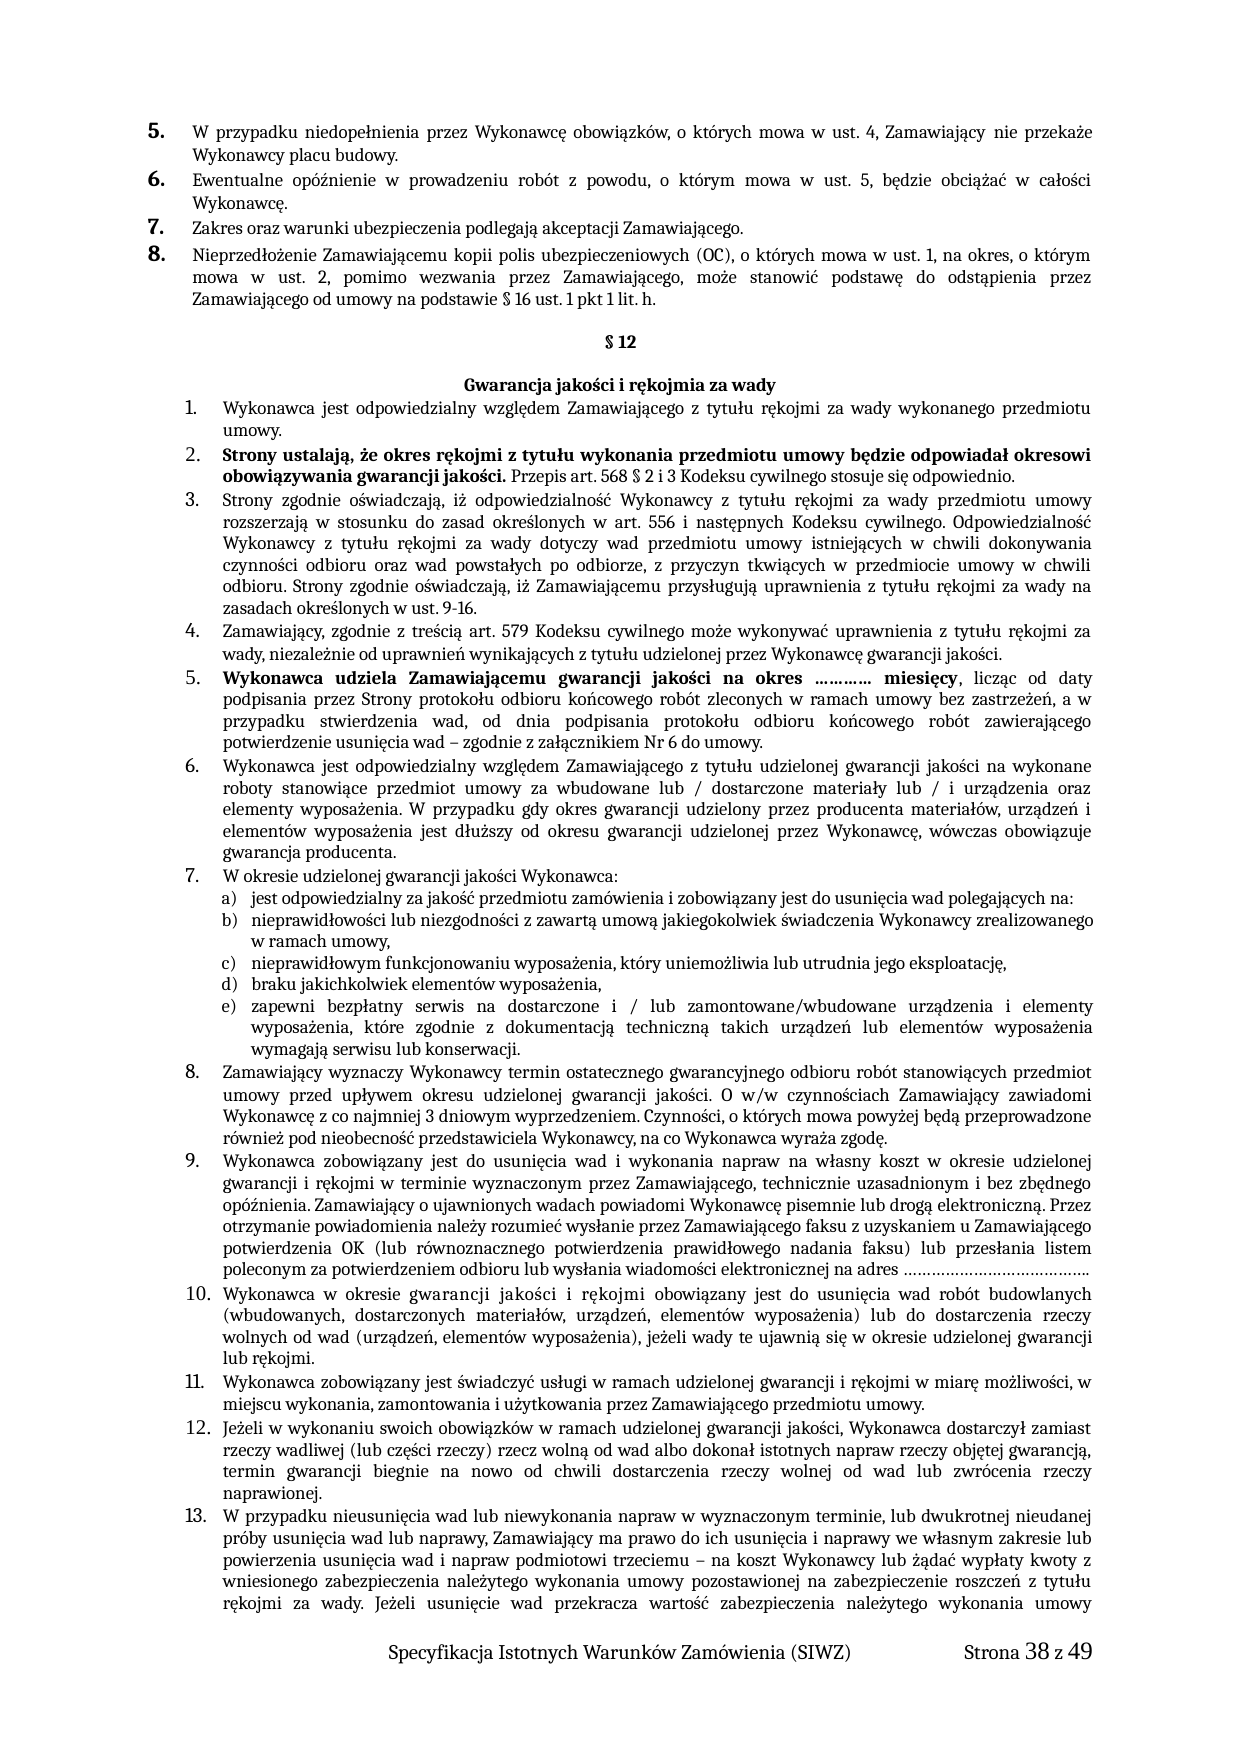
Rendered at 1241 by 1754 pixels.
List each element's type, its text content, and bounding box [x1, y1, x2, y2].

list Zamawiający, zgodnie z treścią art. 579 Kodeksu cywilnego może wykonywać uprawnienia z tytułu rękojmi za wady, niezależnie od uprawnień wynikających z tytułu udzielonej przez Wykonawcę gwarancji jakości. [185, 619, 1093, 664]
list Strony zgodnie oświadczają, iż odpowiedzialność Wykonawcy z tytułu rękojmi za wady przedmiotu umowy rozszerzają w stosunku do zasad określonych w art. 556 i następnych Kodeksu cywilnego. Odpowiedzialność Wykonawcy z tytułu rękojmi za wady dotyczy wad przedmiotu umowy istniejących w chwili dokonywania czynności odbioru oraz wad powstałych po odbiorze, z przyczyn tkwiących w przedmiocie umowy w chwili odbioru. Strony zgodnie oświadczają, iż Zamawiającemu przysługują uprawnienia z tytułu rękojmi za wady na zasadach określonych w ust. 9-16. [185, 487, 1093, 619]
list Wykonawca udziela Zamawiającemu gwarancji jakości na okres ………… miesięcy, licząc od daty podpisania przez Strony protokołu odbioru końcowego robót zleconych w ramach umowy bez zastrzeżeń, a w przypadku stwierdzenia wad, od dnia podpisania protokołu odbioru końcowego robót zawierającego potwierdzenie usunięcia wad – zgodnie z załącznikiem Nr 6 do umowy. [185, 664, 1093, 753]
list Wykonawca w okresie gwarancji jakości i rękojmi obowiązany jest do usunięcia wad robót budowlanych (wbudowanych, dostarczonych materiałów, urządzeń, elementów wyposażenia) lub do dostarczenia rzeczy wolnych od wad (urządzeń, elementów wyposażenia), jeżeli wady te ujawnią się w okresie udzielonej gwarancji lub rękojmi. [185, 1281, 1093, 1369]
list Wykonawca zobowiązany jest świadczyć usługi w ramach udzielonej gwarancji i rękojmi w miarę możliwości, w miejscu wykonania, zamontowania i użytkowania przez Zamawiającego przedmiotu umowy. [185, 1369, 1093, 1415]
list Ewentualne opóźnienie w prowadzeniu robót z powodu, o którym mowa w ust. 5, będzie obciążać w całości Wykonawcę. [148, 166, 1093, 214]
list Wykonawca jest odpowiedzialny względem Zamawiającego z tytułu udzielonej gwarancji jakości na wykonane roboty stanowiące przedmiot umowy za wbudowane lub / dostarczone materiały lub / i urządzenia oraz elementy wyposażenia. W przypadku gdy okres gwarancji udzielony przez producenta materiałów, urządzeń i elementów wyposażenia jest dłuższy od okresu gwarancji udzielonej przez Wykonawcę, wówczas obowiązuje gwarancja producenta. [185, 753, 1093, 864]
list jest odpowiedzialny za jakość przedmiotu zamówienia i zobowiązany jest do usunięcia wad polegających na: [221, 888, 1094, 909]
list W okresie udzielonej gwarancji jakości Wykonawca: [185, 864, 1093, 888]
list Nieprzedłożenie Zamawiającemu kopii polis ubezpieczeniowych (OC), o których mowa w ust. 1, na okres, o którym mowa w ust. 2, pomimo wezwania przez Zamawiającego, może stanowić podstawę do odstąpienia przez Zamawiającego od umowy na podstawie § 16 ust. 1 pkt 1 lit. h. [148, 240, 1093, 310]
list Strony ustalają, że okres rękojmi z tytułu wykonania przedmiotu umowy będzie odpowiadał okresowi obowiązywania gwarancji jakości. Przepis art. 568 § 2 i 3 Kodeksu cywilnego stosuje się odpowiednio. [185, 442, 1093, 487]
list Zamawiający wyznaczy Wykonawcy termin ostatecznego gwarancyjnego odbioru robót stanowiących przedmiot umowy przed upływem okresu udzielonej gwarancji jakości. O w/w czynnościach Zamawiający zawiadomi Wykonawcę z co najmniej 3 dniowym wyprzedzeniem. Czynności, o których mowa powyżej będą przeprowadzone również pod nieobecność przedstawiciela Wykonawcy, na co Wykonawca wyraża zgodę. [185, 1060, 1093, 1149]
list W przypadku niedopełnienia przez Wykonawcę obowiązków, o których mowa w ust. 4, Zamawiający nie przekaże Wykonawcy placu budowy. [148, 118, 1093, 166]
list braku jakichkolwiek elementów wyposażenia, [221, 974, 1094, 995]
list W przypadku nieusunięcia wad lub niewykonania napraw w wyznaczonym terminie, lub dwukrotnej nieudanej próby usunięcia wad lub naprawy, Zamawiający ma prawo do ich usunięcia i naprawy we własnym zakresie lub powierzenia usunięcia wad i napraw podmiotowi trzeciemu – na koszt Wykonawcy lub żądać wypłaty kwoty z wniesionego zabezpieczenia należytego wykonania umowy pozostawionej na zabezpieczenie roszczeń z tytułu rękojmi za wady. Jeżeli usunięcie wad przekracza wartość zabezpieczenia należytego wykonania umowy [185, 1504, 1093, 1614]
list Zakres oraz warunki ubezpieczenia podlegają akceptacji Zamawiającego. [148, 214, 1093, 240]
list Jeżeli w wykonaniu swoich obowiązków w ramach udzielonej gwarancji jakości, Wykonawca dostarczył zamiast rzeczy wadliwej (lub części rzeczy) rzecz wolną od wad albo dokonał istotnych napraw rzeczy objętej gwarancją, termin gwarancji biegnie na nowo od chwili dostarczenia rzeczy wolnej od wad lub zwrócenia rzeczy naprawionej. [185, 1415, 1093, 1504]
list nieprawidłowym funkcjonowaniu wyposażenia, który uniemożliwia lub utrudnia jego eksploatację, [221, 952, 1094, 974]
list nieprawidłowości lub niezgodności z zawartą umową jakiegokolwiek świadczenia Wykonawcy zrealizowanego w ramach umowy, [221, 909, 1094, 952]
text § 12 [148, 331, 1093, 353]
text Gwarancja jakości i rękojmia za wady [148, 374, 1093, 396]
list zapewni bezpłatny serwis na dostarczone i / lub zamontowane/wbudowane urządzenia i elementy wyposażenia, które zgodnie z dokumentacją techniczną takich urządzeń lub elementów wyposażenia wymagają serwisu lub konserwacji. [221, 995, 1094, 1060]
list Wykonawca jest odpowiedzialny względem Zamawiającego z tytułu rękojmi za wady wykonanego przedmiotu umowy. [185, 396, 1093, 442]
list Wykonawca zobowiązany jest do usunięcia wad i wykonania napraw na własny koszt w okresie udzielonej gwarancji i rękojmi w terminie wyznaczonym przez Zamawiającego, technicznie uzasadnionym i bez zbędnego opóźnienia. Zamawiający o ujawnionych wadach powiadomi Wykonawcę pisemnie lub drogą elektroniczną. Przez otrzymanie powiadomienia należy rozumieć wysłanie przez Zamawiającego faksu z uzyskaniem u Zamawiającego potwierdzenia OK (lub równoznacznego potwierdzenia prawidłowego nadania faksu) lub przesłania listem poleconym za potwierdzeniem odbioru lub wysłania wiadomości elektronicznej na adres …………………………………. [185, 1149, 1093, 1281]
